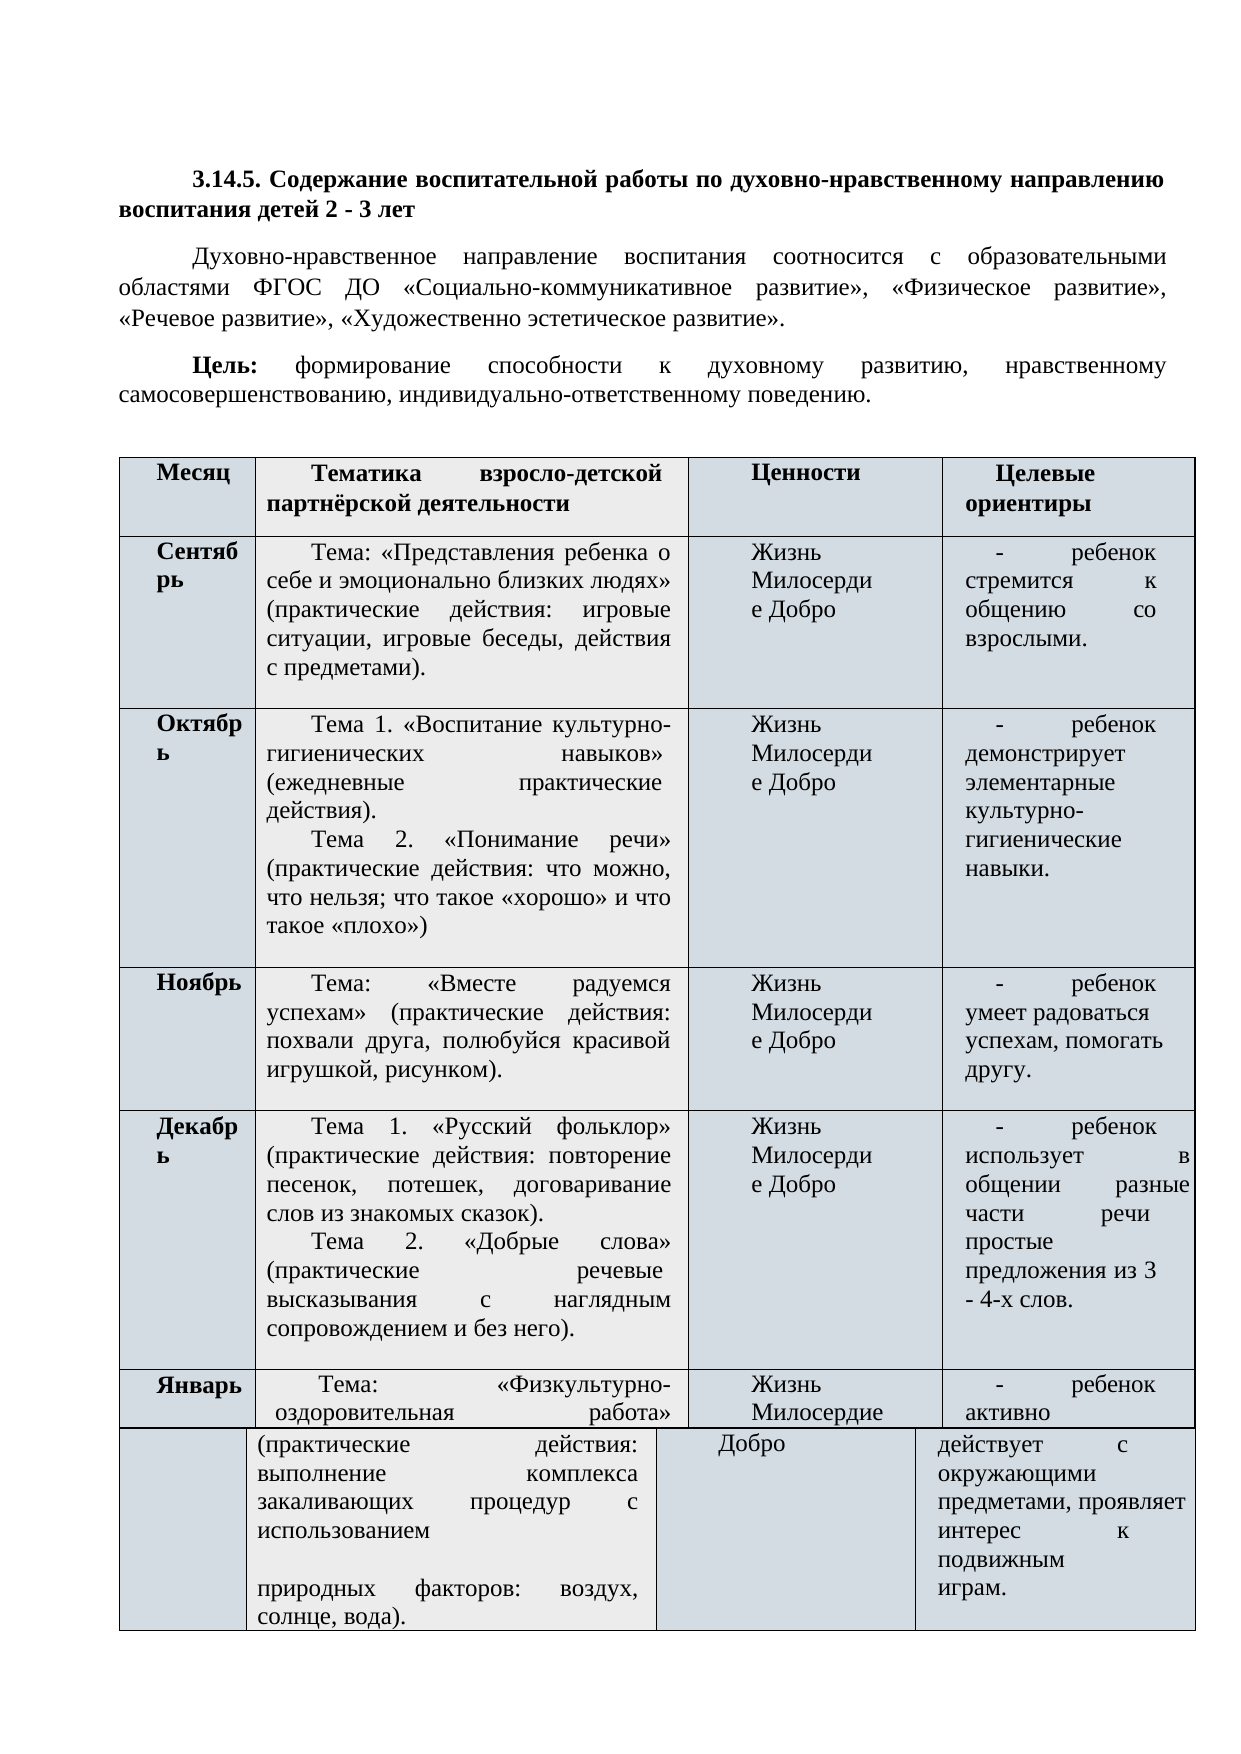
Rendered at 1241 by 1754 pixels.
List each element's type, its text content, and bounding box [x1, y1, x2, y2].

table_header Целевые ориентиры [943, 458, 1194, 536]
table_cell Тема: «Вместе радуемся успехам» (практические действия: похвали друга, полюбуйся красивой игрушкой, рисунком). [256, 968, 688, 1110]
table_cell Декабрь [120, 1111, 255, 1369]
table_cell Жизнь Милосердие Добро [689, 968, 942, 1110]
table_cell Жизнь Милосердие [689, 1370, 942, 1427]
table_cell Сентябрь [120, 537, 255, 708]
table_cell Жизнь Милосердие Добро [689, 537, 942, 708]
text Цель: формирование способности к духовному развитию, нравственному самосовершенствованию, индивидуально-ответственному поведению. [118, 351, 1167, 408]
table_cell - ребенок демонстрирует элементарные культурно- гигиенические навыки. [943, 709, 1194, 967]
table_cell Тема 1. «Русский фольклор» (практические действия: повторение песенок, потешек, договаривание слов из знакомых сказок). Тема 2. «Добрые слова» (практические речевые высказывания с наглядным сопровождением и без него). [256, 1111, 688, 1369]
text Духовно-нравственное направление воспитания соотносится с образовательными областями ФГОС ДО «Социально-коммуникативное развитие», «Физическое развитие», «Речевое развитие», «Художественно эстетическое развитие». [118, 241, 1167, 332]
table_cell Январь [120, 1370, 255, 1427]
table_cell Октябрь [120, 709, 255, 967]
table_cell - ребенок стремится к общению со взрослыми. [943, 537, 1194, 708]
table_header Добро [657, 1429, 915, 1630]
table_cell Ноябрь [120, 968, 255, 1110]
table_cell - ребенок использует в общении разные части речи простые предложения из 3 - 4-х слов. [943, 1111, 1194, 1369]
table_cell Жизнь Милосердие Добро [689, 709, 942, 967]
table_cell - ребенок умеет радоваться успехам, помогать другу. [943, 968, 1194, 1110]
table_header действует с окружающими предметами, проявляет интерес к подвижным играм. [916, 1429, 1195, 1630]
table_cell Тема: «Представления ребенка о себе и эмоционально близких людях» (практические действия: игровые ситуации, игровые беседы, действия с предметами). [256, 537, 688, 708]
subtitle Содержание воспитательной работы по духовно-нравственному направлению воспитания детей 2 - 3 лет [118, 164, 1167, 223]
table_cell Жизнь Милосердие Добро [689, 1111, 942, 1369]
table_header [120, 1429, 246, 1630]
table_header Тематика взросло-детской партнёрской деятельности [256, 458, 688, 536]
table_header Месяц [120, 458, 255, 536]
table_cell - ребенок активно [943, 1370, 1194, 1427]
table_header Ценности [689, 458, 942, 536]
table_header (практические действия: выполнение комплекса закаливающих процедур с использованием природных факторов: воздух, солнце, вода). [247, 1429, 656, 1630]
table_cell Тема 1. «Воспитание культурно- гигиенических навыков» (ежедневные практические действия). Тема 2. «Понимание речи» (практические действия: что можно, что нельзя; что такое «хорошо» и что такое «плохо») [256, 709, 688, 967]
table_cell Тема: «Физкультурно- оздоровительная работа» [256, 1370, 688, 1427]
